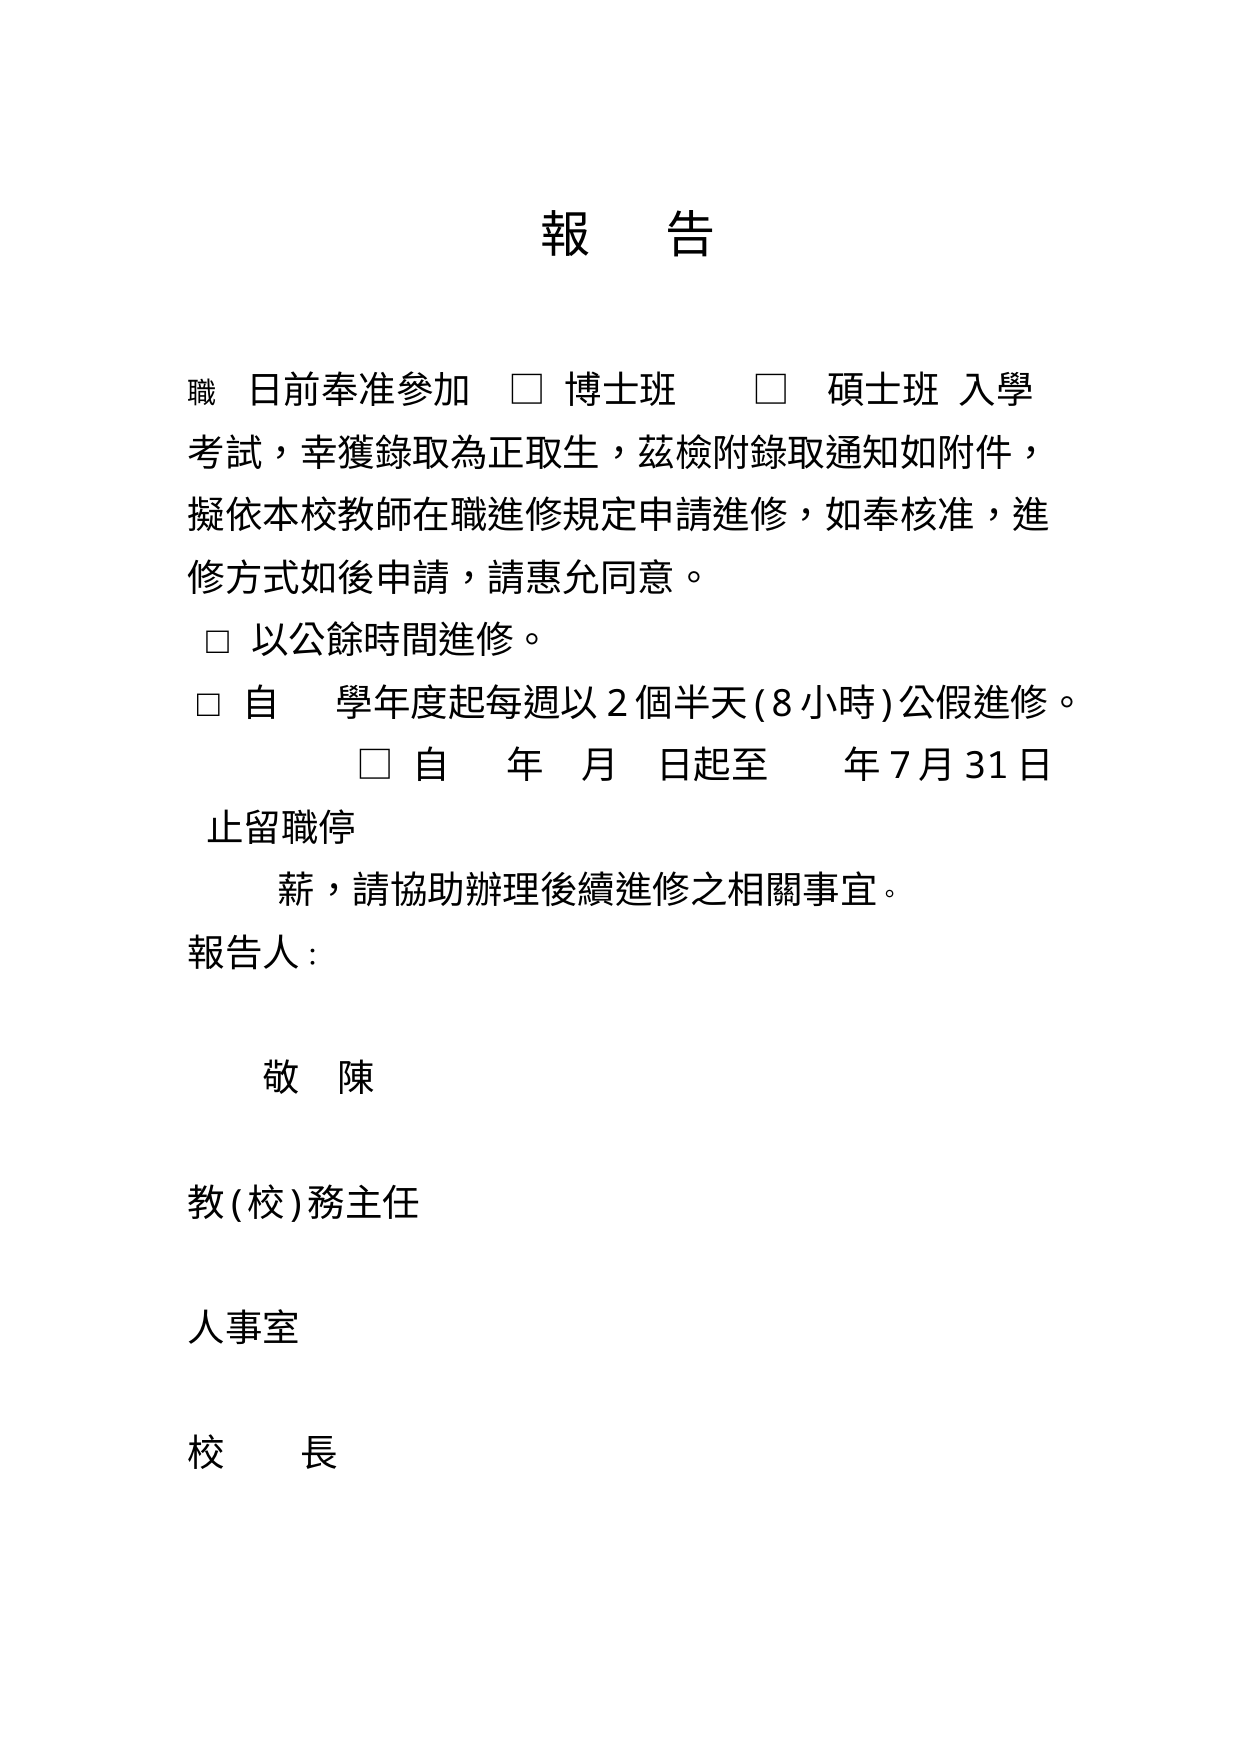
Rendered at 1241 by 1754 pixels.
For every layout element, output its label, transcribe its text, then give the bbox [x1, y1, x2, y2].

text 職 日前奉准參加 □ 博士班 □ 碩士班 入學考試，幸獲錄取為正取生，茲檢附錄取通知如附件，擬依本校教師在職進修規定申請進修，如奉核准，進修方式如後申請，請惠允同意。 [187, 346, 1069, 596]
text 薪，請協助辦理後續進修之相關事宜。 [187, 846, 1069, 908]
text □ 自 學年度起每週以2個半天(8小時)公假進修。 □ 自 年 月 日起至 年7月31日止留職停 [187, 658, 1069, 846]
text 報 告 [187, 158, 1069, 283]
text 敬 陳 [187, 1033, 1069, 1096]
text □ 以公餘時間進修。 [187, 596, 1069, 658]
text 校 長 [187, 1408, 1069, 1471]
text 報告人： [187, 908, 1069, 971]
text 人事室 [187, 1283, 1069, 1346]
text 教(校)務主任 [187, 1158, 1069, 1221]
